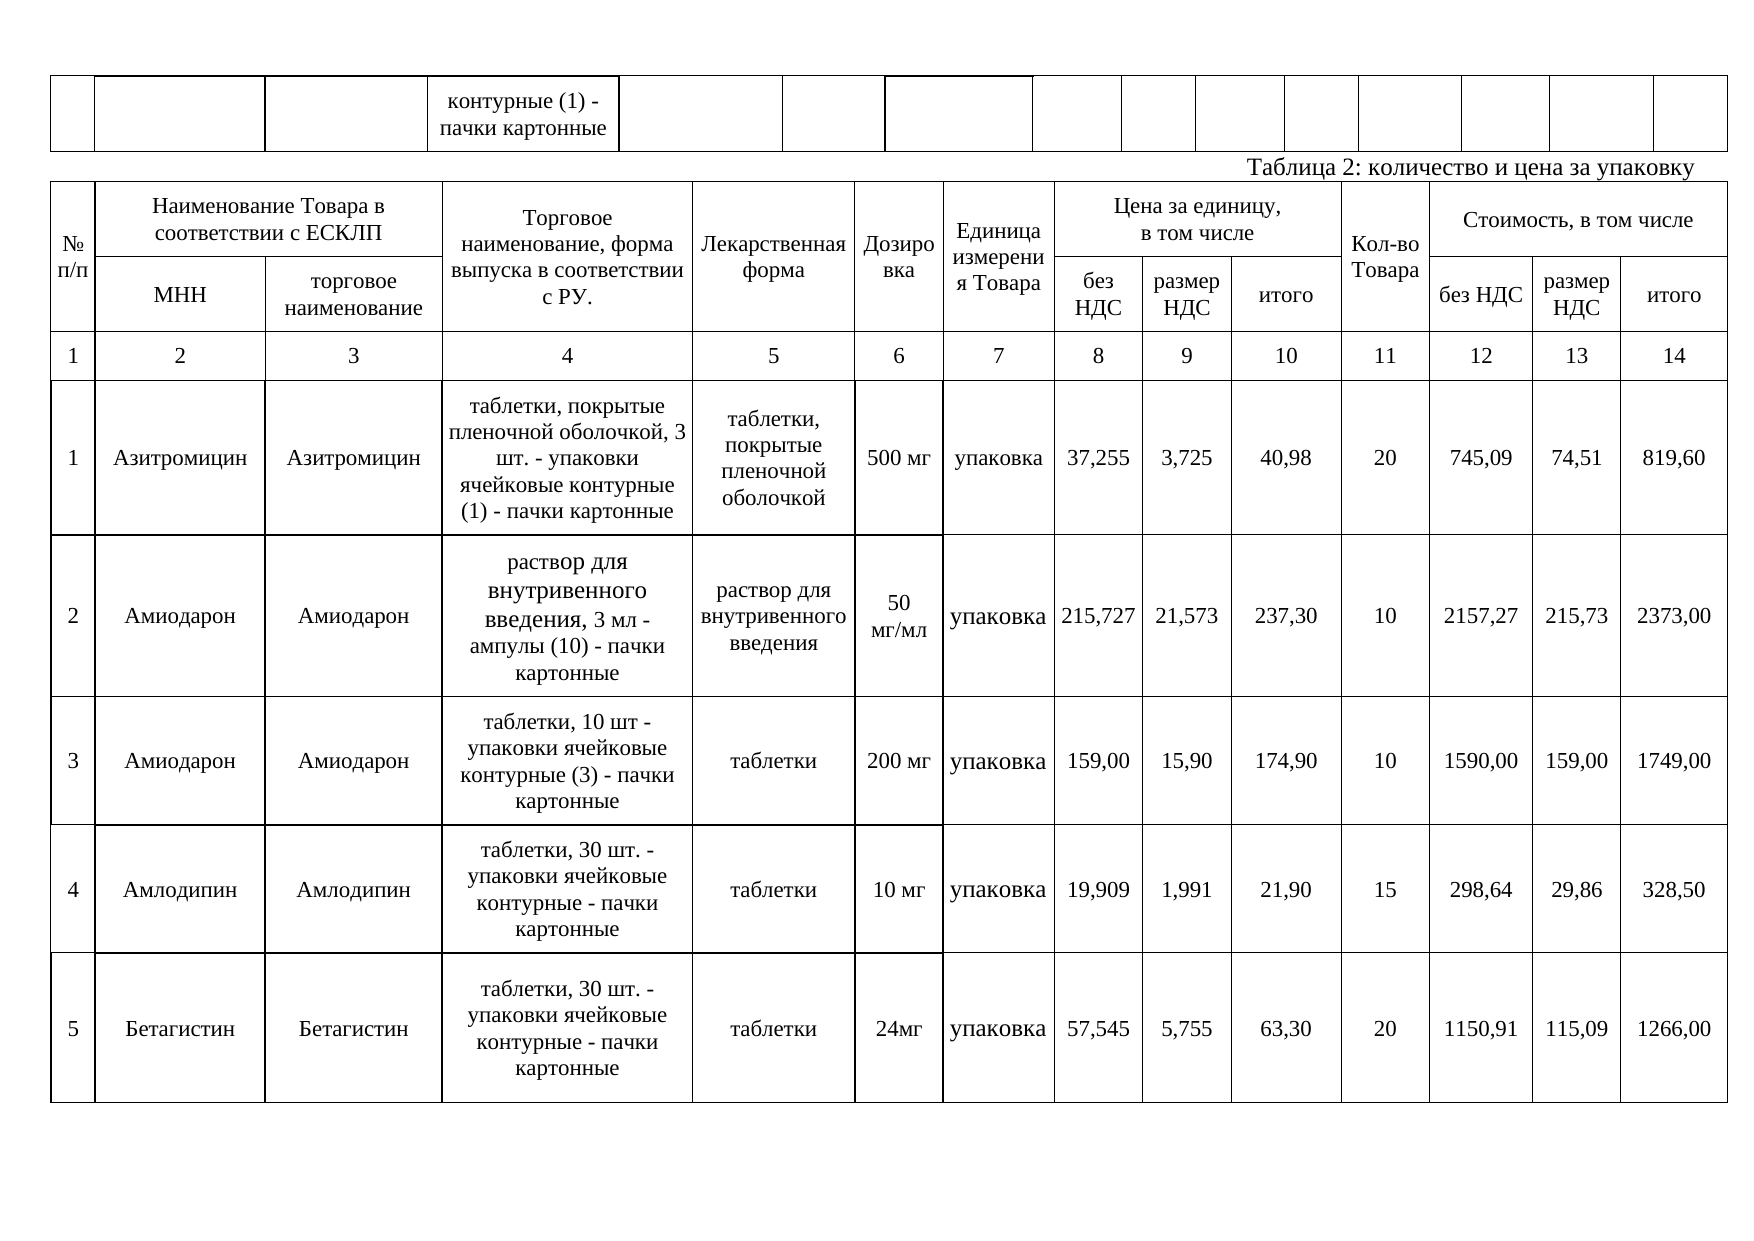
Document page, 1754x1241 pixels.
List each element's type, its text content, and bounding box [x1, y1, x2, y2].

table_cell 10 мг [856, 826, 942, 952]
table_cell 3 [52, 697, 94, 824]
table_cell [1196, 76, 1284, 151]
table_cell 500 мг [856, 381, 942, 534]
table_cell 63,30 [1232, 953, 1341, 1102]
table_cell 1590,00 [1430, 697, 1532, 824]
table_cell 37,255 [1055, 381, 1142, 534]
table_cell 3 [266, 332, 442, 379]
table_cell Амлодипин [266, 826, 441, 952]
table_cell 13 [1533, 332, 1620, 379]
table_cell Амиодарон [266, 697, 441, 824]
table_cell 20 [1342, 381, 1429, 534]
table_header Лекарственная форма [693, 182, 854, 331]
table_header Цена за единицу, в том числе [1055, 182, 1341, 256]
table_cell Бетагистин [96, 954, 264, 1102]
table_cell 1266,00 [1621, 953, 1727, 1102]
table_cell 328,50 [1621, 825, 1727, 952]
table_cell таблетки, покрытые пленочной оболочкой, 3 шт. - упаковки ячейковые контурные (1) - пачки картонные [443, 381, 692, 534]
table_cell 1 [51, 332, 94, 379]
table_cell 19,909 [1055, 825, 1142, 952]
table_cell 9 [1143, 332, 1231, 379]
table_cell [1550, 76, 1653, 151]
table_header Стоимость, в том числе [1430, 182, 1727, 256]
table_cell таблетки, покрытые пленочной оболочкой [693, 381, 854, 534]
table_cell Амиодарон [96, 536, 264, 696]
table_cell таблетки [693, 697, 854, 824]
table_header Кол-во Товара [1342, 182, 1429, 331]
table_cell 40,98 [1232, 381, 1341, 534]
table_cell 2157,27 [1430, 535, 1532, 696]
table_cell [1285, 76, 1358, 151]
table_cell 74,51 [1533, 381, 1620, 534]
table_cell [886, 77, 1032, 151]
table_cell контурные (1) - пачки картонные [428, 77, 618, 151]
table_cell 12 [1430, 332, 1532, 379]
table_cell 10 [1342, 697, 1429, 824]
table_cell 15,90 [1143, 697, 1231, 824]
table_cell [1654, 76, 1727, 151]
table_header Торговое наименование, форма выпуска в соответствии с РУ. [443, 182, 692, 331]
table_cell 298,64 [1430, 825, 1532, 952]
table_cell 24мг [856, 954, 942, 1102]
table_cell упаковка [944, 535, 1054, 696]
table_cell [1462, 76, 1549, 151]
table_cell таблетки, 10 шт - упаковки ячейковые контурные (3) - пачки картонные [443, 697, 692, 824]
table_cell таблетки [693, 826, 854, 952]
table_cell торговое наименование [266, 257, 442, 331]
table_cell [95, 77, 264, 151]
table_cell 1150,91 [1430, 953, 1532, 1102]
table_header Дозировка [855, 182, 943, 331]
table_cell 1749,00 [1621, 697, 1727, 824]
table_cell 14 [1621, 332, 1727, 379]
table_cell таблетки [693, 954, 854, 1102]
table_cell Азитромицин [96, 381, 264, 534]
table_cell без НДС [1055, 257, 1142, 331]
table_cell 2 [96, 332, 265, 379]
table_header Наименование Товара в соответствии с ЕСКЛП [96, 182, 442, 256]
table_cell [51, 76, 94, 151]
table_cell Амиодарон [266, 536, 441, 696]
table_cell 5 [693, 332, 854, 379]
table_cell 200 мг [856, 697, 942, 824]
table_cell 745,09 [1430, 381, 1532, 534]
table_cell [266, 77, 427, 151]
table_cell размер НДС [1533, 257, 1620, 331]
table_cell Амлодипин [96, 826, 264, 952]
table_cell [783, 76, 884, 151]
table_cell таблетки, 30 шт. - упаковки ячейковые контурные - пачки картонные [443, 826, 692, 952]
table_header № п/п [51, 182, 94, 331]
table_cell 50 мг/мл [856, 536, 942, 696]
table_cell размер НДС [1143, 257, 1231, 331]
table_cell 7 [944, 332, 1054, 379]
table_cell 2 [52, 536, 94, 696]
table_cell упаковка [944, 381, 1054, 534]
table_cell 215,73 [1533, 535, 1620, 696]
table_cell МНН [96, 257, 265, 331]
table_cell раствор для внутривенного введения, 3 мл - ампулы (10) - пачки картонные [443, 536, 692, 696]
table_cell 10 [1232, 332, 1341, 379]
table_cell 5,755 [1143, 953, 1231, 1102]
table_cell 29,86 [1533, 825, 1620, 952]
table_cell 237,30 [1232, 535, 1341, 696]
table_cell [1359, 76, 1461, 151]
table_cell [1033, 76, 1121, 151]
table_cell 1,991 [1143, 825, 1231, 952]
table_cell упаковка [944, 697, 1054, 824]
table_cell 15 [1342, 825, 1429, 952]
table_cell Азитромицин [266, 381, 441, 534]
table_cell упаковка [944, 825, 1054, 952]
table_cell Бетагистин [266, 954, 441, 1102]
table_cell 4 [51, 825, 94, 952]
table_cell Амиодарон [96, 697, 264, 824]
table_cell 10 [1342, 535, 1429, 696]
table_cell 57,545 [1055, 953, 1142, 1102]
table_cell без НДС [1430, 257, 1532, 331]
table_cell упаковка [944, 953, 1054, 1102]
table_cell 21,573 [1143, 535, 1231, 696]
table_cell 819,60 [1621, 381, 1727, 534]
table_cell раствор для внутривенного введения [693, 536, 854, 696]
table_cell итого [1621, 257, 1727, 331]
table_cell итого [1232, 257, 1341, 331]
table_header Единица измерения Товара [944, 182, 1054, 331]
table_cell [620, 76, 782, 151]
table_cell 4 [443, 332, 692, 379]
table_cell [1122, 76, 1195, 151]
table_cell таблетки, 30 шт. - упаковки ячейковые контурные - пачки картонные [443, 954, 692, 1102]
table_cell 215,727 [1055, 535, 1142, 696]
table_cell 115,09 [1533, 953, 1620, 1102]
table_cell 159,00 [1055, 697, 1142, 824]
table_cell 174,90 [1232, 697, 1341, 824]
table_cell 3,725 [1143, 381, 1231, 534]
table_cell 21,90 [1232, 825, 1341, 952]
table_cell 5 [52, 953, 94, 1102]
table_cell 6 [855, 332, 943, 379]
table_cell 8 [1055, 332, 1142, 379]
table_cell 11 [1342, 332, 1429, 379]
table_cell 1 [52, 381, 94, 534]
table_cell 2373,00 [1621, 535, 1727, 696]
table_cell 20 [1342, 953, 1429, 1102]
text Таблица 2: количество и цена за упаковку [118, 152, 1695, 181]
table_cell 159,00 [1533, 697, 1620, 824]
